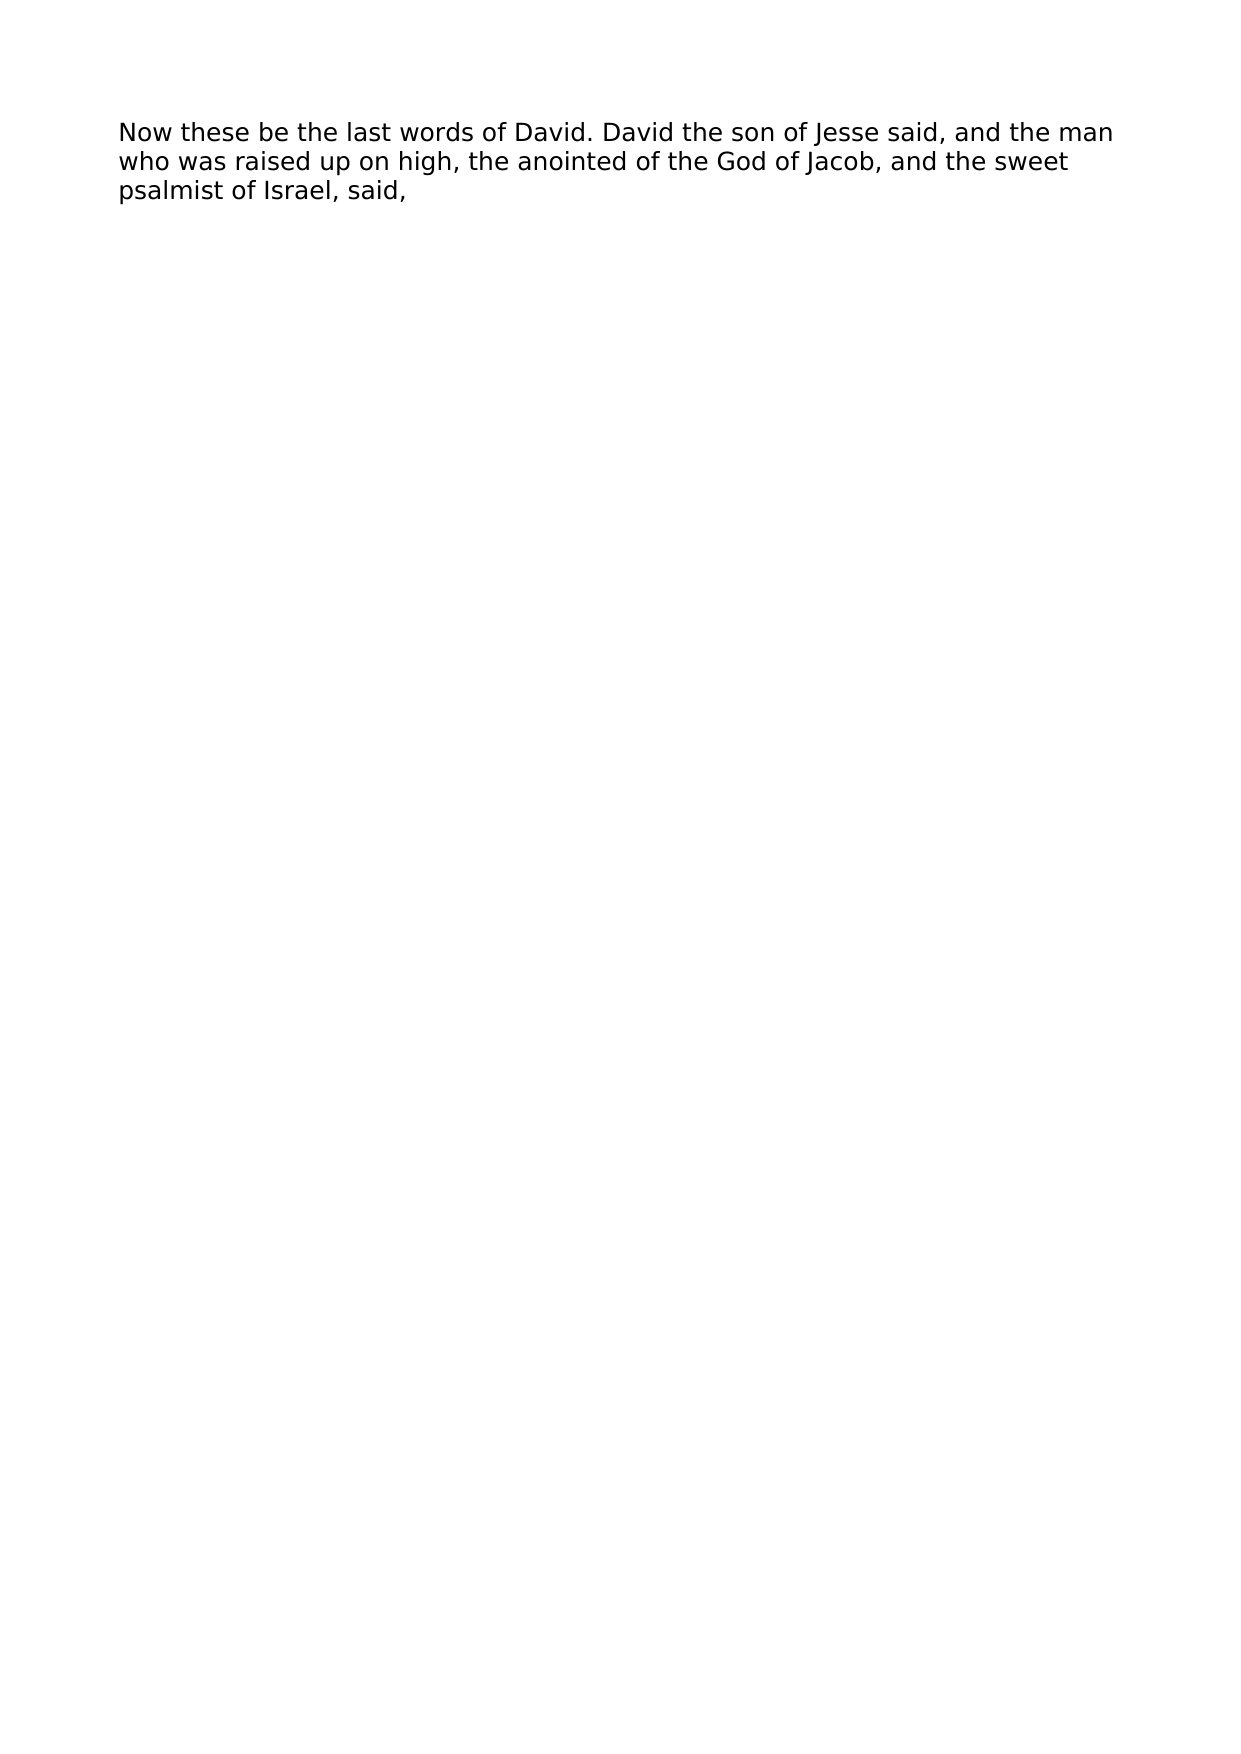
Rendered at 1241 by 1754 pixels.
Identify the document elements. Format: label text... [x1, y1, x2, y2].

text Now these be the last words of David. David the son of Jesse said, and the man who was raised up on high, the anointed of the God of Jacob, and the sweet psalmist of Israel, said, [118, 118, 1122, 206]
